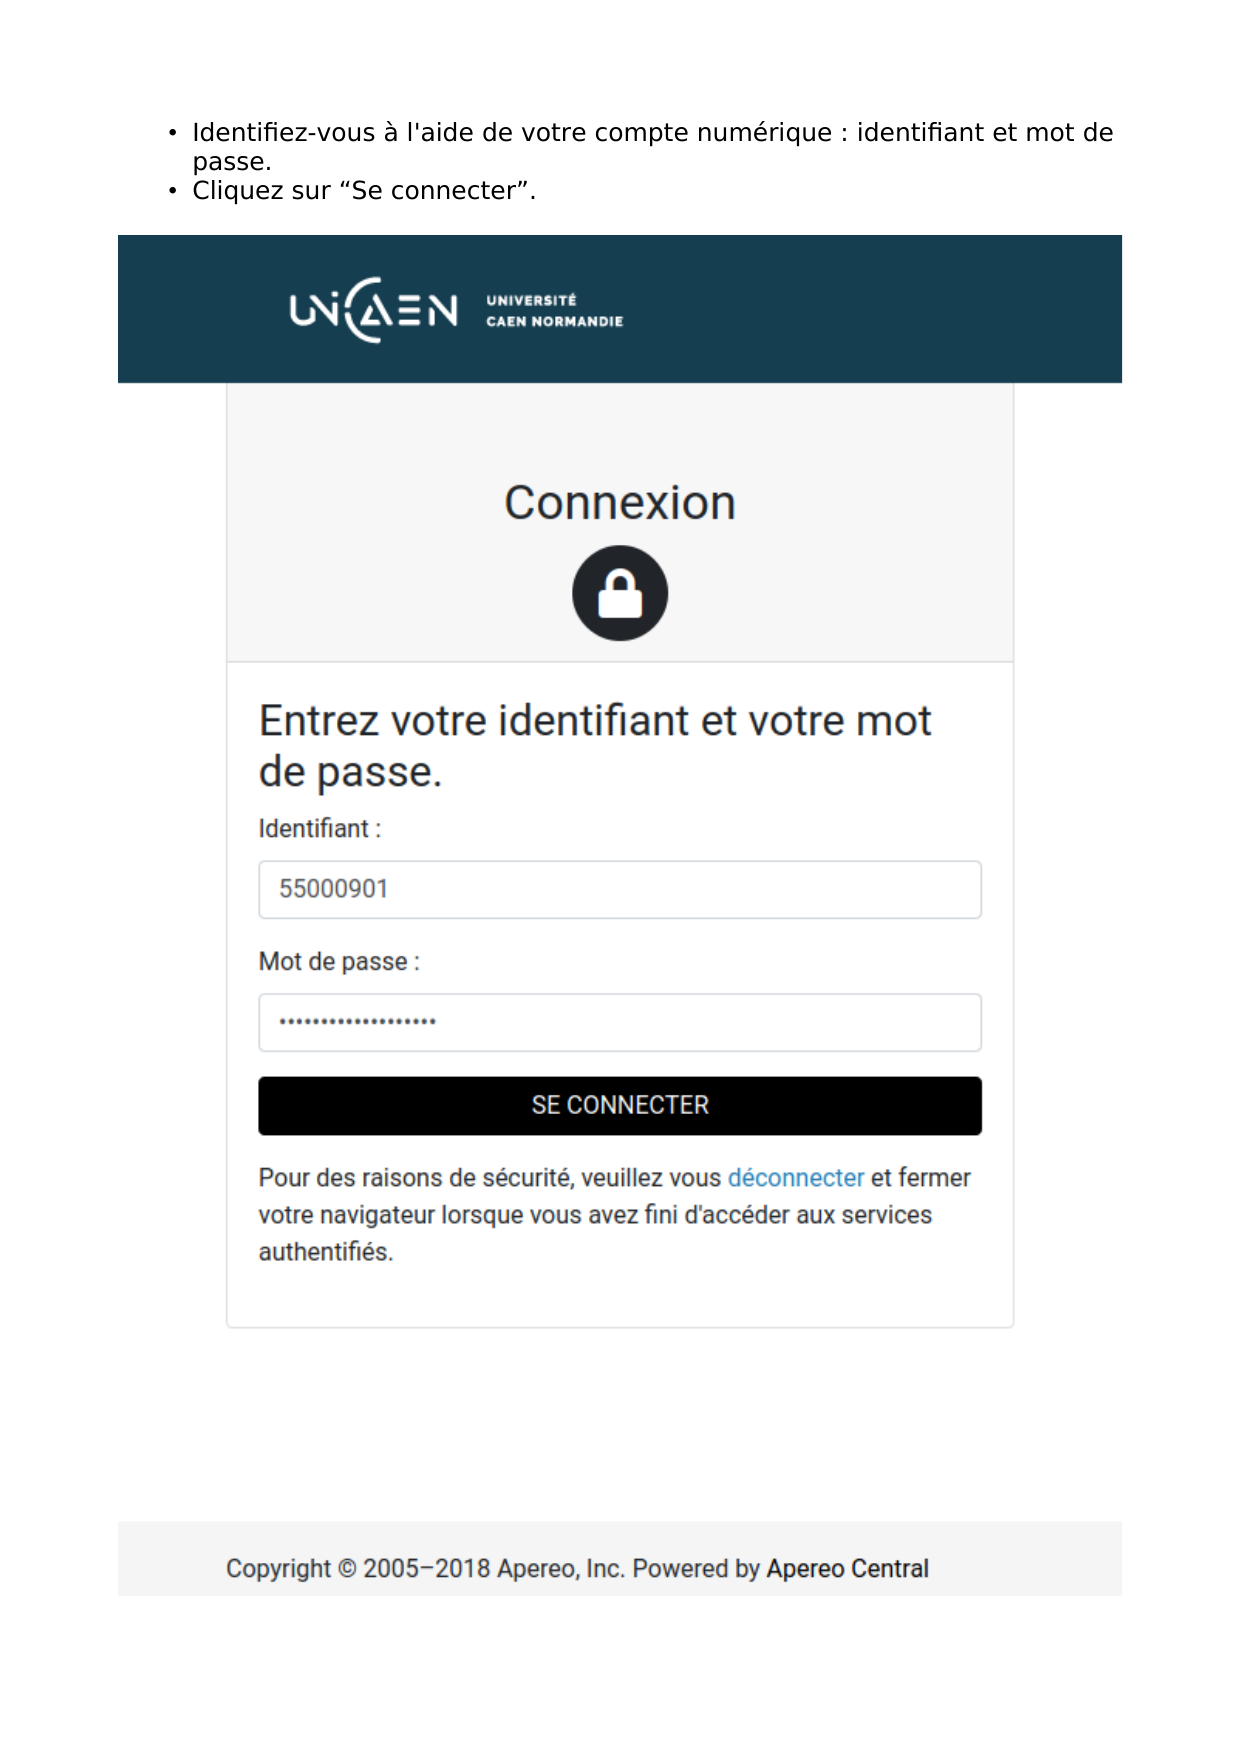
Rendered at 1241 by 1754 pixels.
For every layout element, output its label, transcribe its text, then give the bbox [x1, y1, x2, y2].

list Cliquez sur “Se connecter”. [177, 176, 1122, 206]
list Identifiez-vous à l'aide de votre compte numérique : identifiant et mot de passe. [177, 118, 1122, 176]
picture [118, 235, 1123, 1596]
